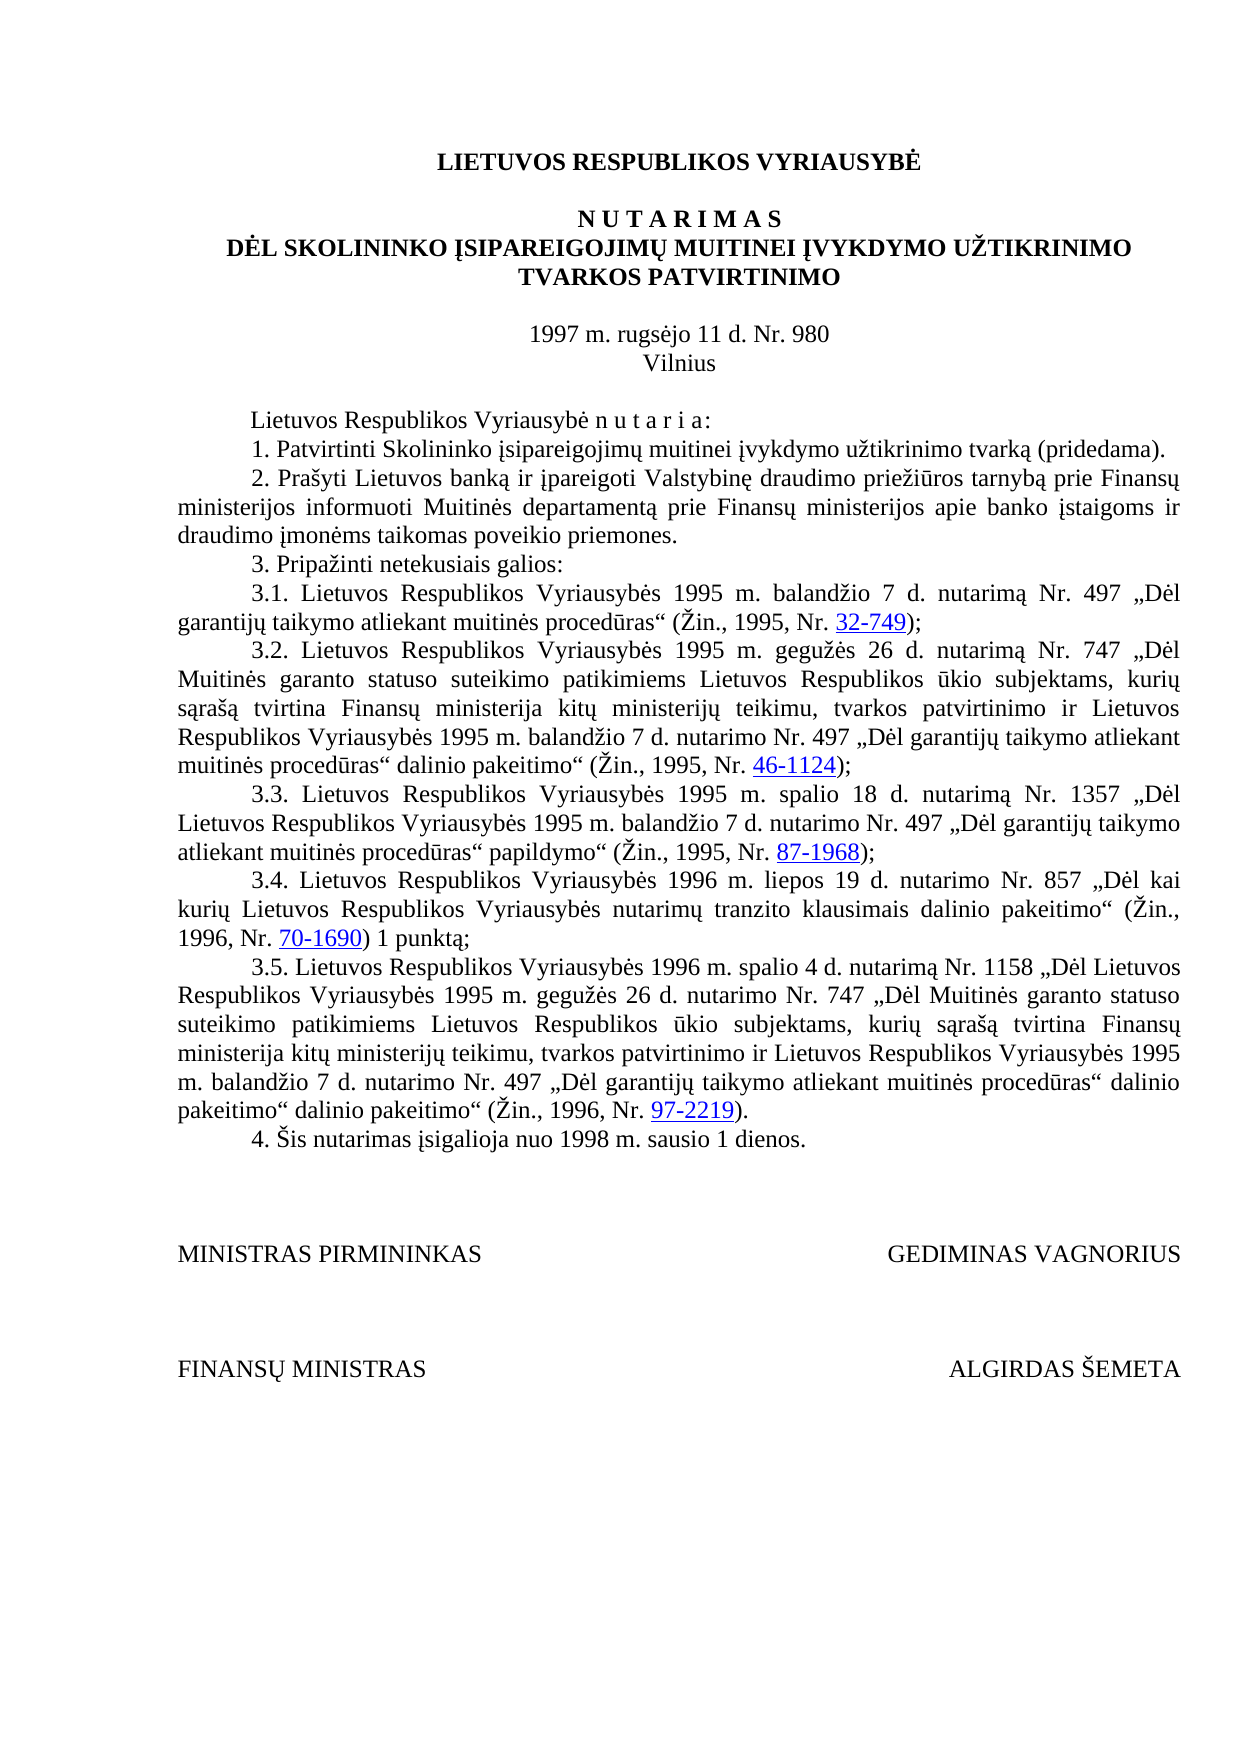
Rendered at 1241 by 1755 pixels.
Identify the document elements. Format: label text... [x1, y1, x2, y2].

text 3.5. Lietuvos Respublikos Vyriausybės 1996 m. spalio 4 d. nutarimą Nr. 1158 „Dėl Lietuvos Respublikos Vyriausybės 1995 m. gegužės 26 d. nutarimo Nr. 747 „Dėl Muitinės garanto statuso suteikimo patikimiems Lietuvos Respublikos ūkio subjektams, kurių sąrašą tvirtina Finansų ministerija kitų ministerijų teikimu, tvarkos patvirtinimo ir Lietuvos Respublikos Vyriausybės 1995 m. balandžio 7 d. nutarimo Nr. 497 „Dėl garantijų taikymo atliekant muitinės procedūras“ dalinio pakeitimo“ dalinio pakeitimo“ (Žin., 1996, Nr. 97-2219). [177, 952, 1181, 1124]
text Lietuvos Respublikos Vyriausybė nutaria: [177, 406, 1181, 434]
text 2. Prašyti Lietuvos banką ir įpareigoti Valstybinę draudimo priežiūros tarnybą prie Finansų ministerijos informuoti Muitinės departamentą prie Finansų ministerijos apie banko įstaigoms ir draudimo įmonėms taikomas poveikio priemones. [177, 463, 1181, 549]
text 1997 m. rugsėjo 11 d. Nr. 980 [177, 319, 1181, 348]
text LIETUVOS RESPUBLIKOS VYRIAUSYBĖ [177, 147, 1181, 176]
text MINISTRAS PIRMININKAS GEDIMINAS VAGNORIUS [177, 1239, 1181, 1268]
text 3.4. Lietuvos Respublikos Vyriausybės 1996 m. liepos 19 d. nutarimo Nr. 857 „Dėl kai kurių Lietuvos Respublikos Vyriausybės nutarimų tranzito klausimais dalinio pakeitimo“ (Žin., 1996, Nr. 70-1690) 1 punktą; [177, 866, 1181, 952]
text 3.3. Lietuvos Respublikos Vyriausybės 1995 m. spalio 18 d. nutarimą Nr. 1357 „Dėl Lietuvos Respublikos Vyriausybės 1995 m. balandžio 7 d. nutarimo Nr. 497 „Dėl garantijų taikymo atliekant muitinės procedūras“ papildymo“ (Žin., 1995, Nr. 87-1968); [177, 779, 1181, 866]
text FINANSŲ MINISTRAS ALGIRDAS ŠEMETA [177, 1354, 1181, 1383]
text 4. Šis nutarimas įsigalioja nuo 1998 m. sausio 1 dienos. [177, 1124, 1181, 1153]
text DĖL SKOLININKO ĮSIPAREIGOJIMŲ MUITINEI ĮVYKDYMO UŽTIKRINIMO TVARKOS PATVIRTINIMO [177, 233, 1181, 291]
text N U T A R I M A S [177, 204, 1181, 233]
text 3. Pripažinti netekusiais galios: [177, 549, 1181, 578]
text 3.1. Lietuvos Respublikos Vyriausybės 1995 m. balandžio 7 d. nutarimą Nr. 497 „Dėl garantijų taikymo atliekant muitinės procedūras“ (Žin., 1995, Nr. 32-749); [177, 578, 1181, 636]
text 1. Patvirtinti Skolininko įsipareigojimų muitinei įvykdymo užtikrinimo tvarką (pridedama). [177, 434, 1181, 463]
text Vilnius [177, 348, 1181, 377]
text 3.2. Lietuvos Respublikos Vyriausybės 1995 m. gegužės 26 d. nutarimą Nr. 747 „Dėl Muitinės garanto statuso suteikimo patikimiems Lietuvos Respublikos ūkio subjektams, kurių sąrašą tvirtina Finansų ministerija kitų ministerijų teikimu, tvarkos patvirtinimo ir Lietuvos Respublikos Vyriausybės 1995 m. balandžio 7 d. nutarimo Nr. 497 „Dėl garantijų taikymo atliekant muitinės procedūras“ dalinio pakeitimo“ (Žin., 1995, Nr. 46-1124); [177, 636, 1181, 779]
